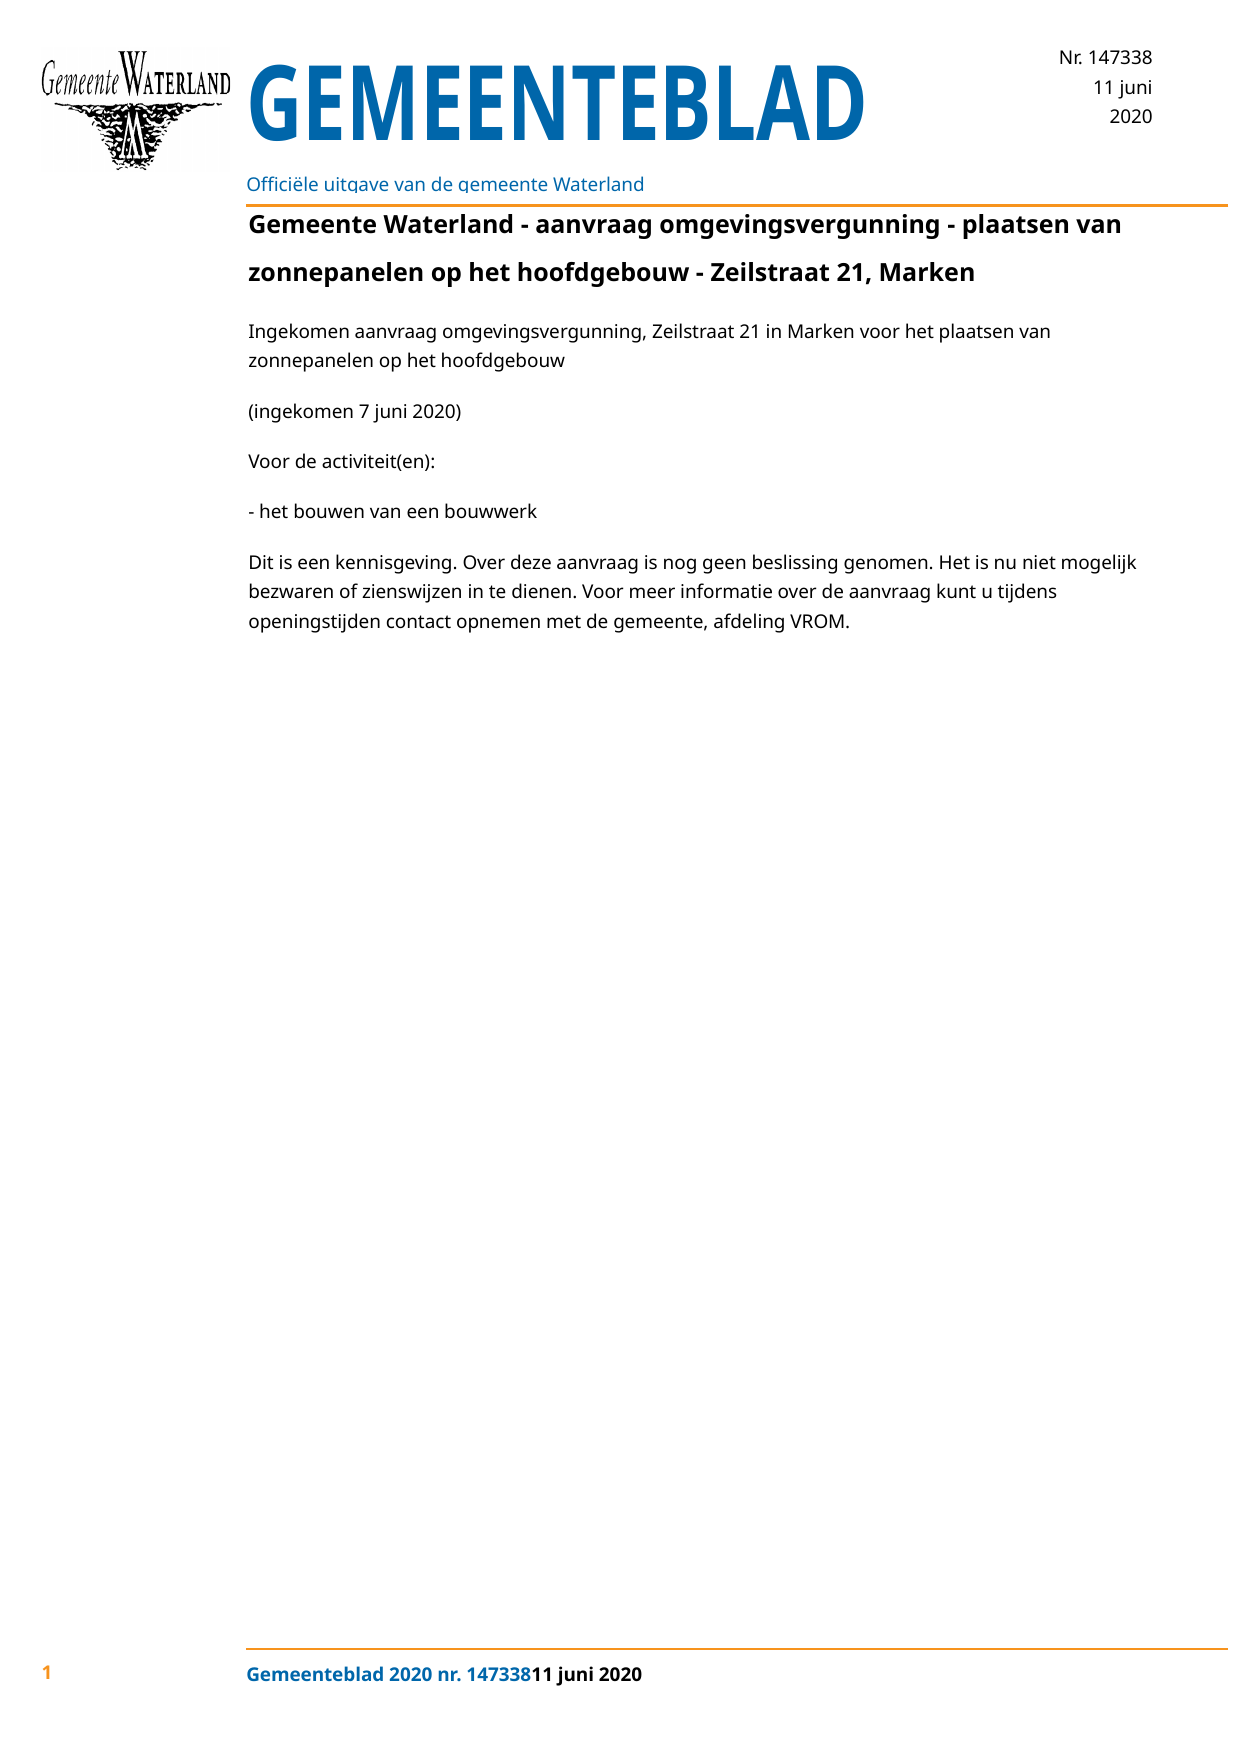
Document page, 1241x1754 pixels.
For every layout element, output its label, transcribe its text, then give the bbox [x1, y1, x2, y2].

text Voor de activiteit(en): [248, 448, 1152, 474]
text Ingekomen aanvraag omgevingsvergunning, Zeilstraat 21 in Marken voor het plaatsen van zonnepanelen op het hoofdgebouw [248, 318, 1152, 373]
picture [41, 47, 231, 172]
text - het bouwen van een bouwwerk [248, 499, 1152, 524]
text Gemeente Waterland - aanvraag omgevingsvergunning - plaatsen van zonnepanelen op het hoofdgebouw - Zeilstraat 21, Marken [248, 207, 1152, 288]
text Dit is een kennisgeving. Over deze aanvraag is nog geen beslissing genomen. Het is nu niet mogelijk bezwaren of zienswijzen in te dienen. Voor meer informatie over de aanvraag kunt u tijdens openingstijden contact opnemen met de gemeente, afdeling VROM. [248, 549, 1152, 634]
text (ingekomen 7 juni 2020) [248, 398, 1152, 424]
